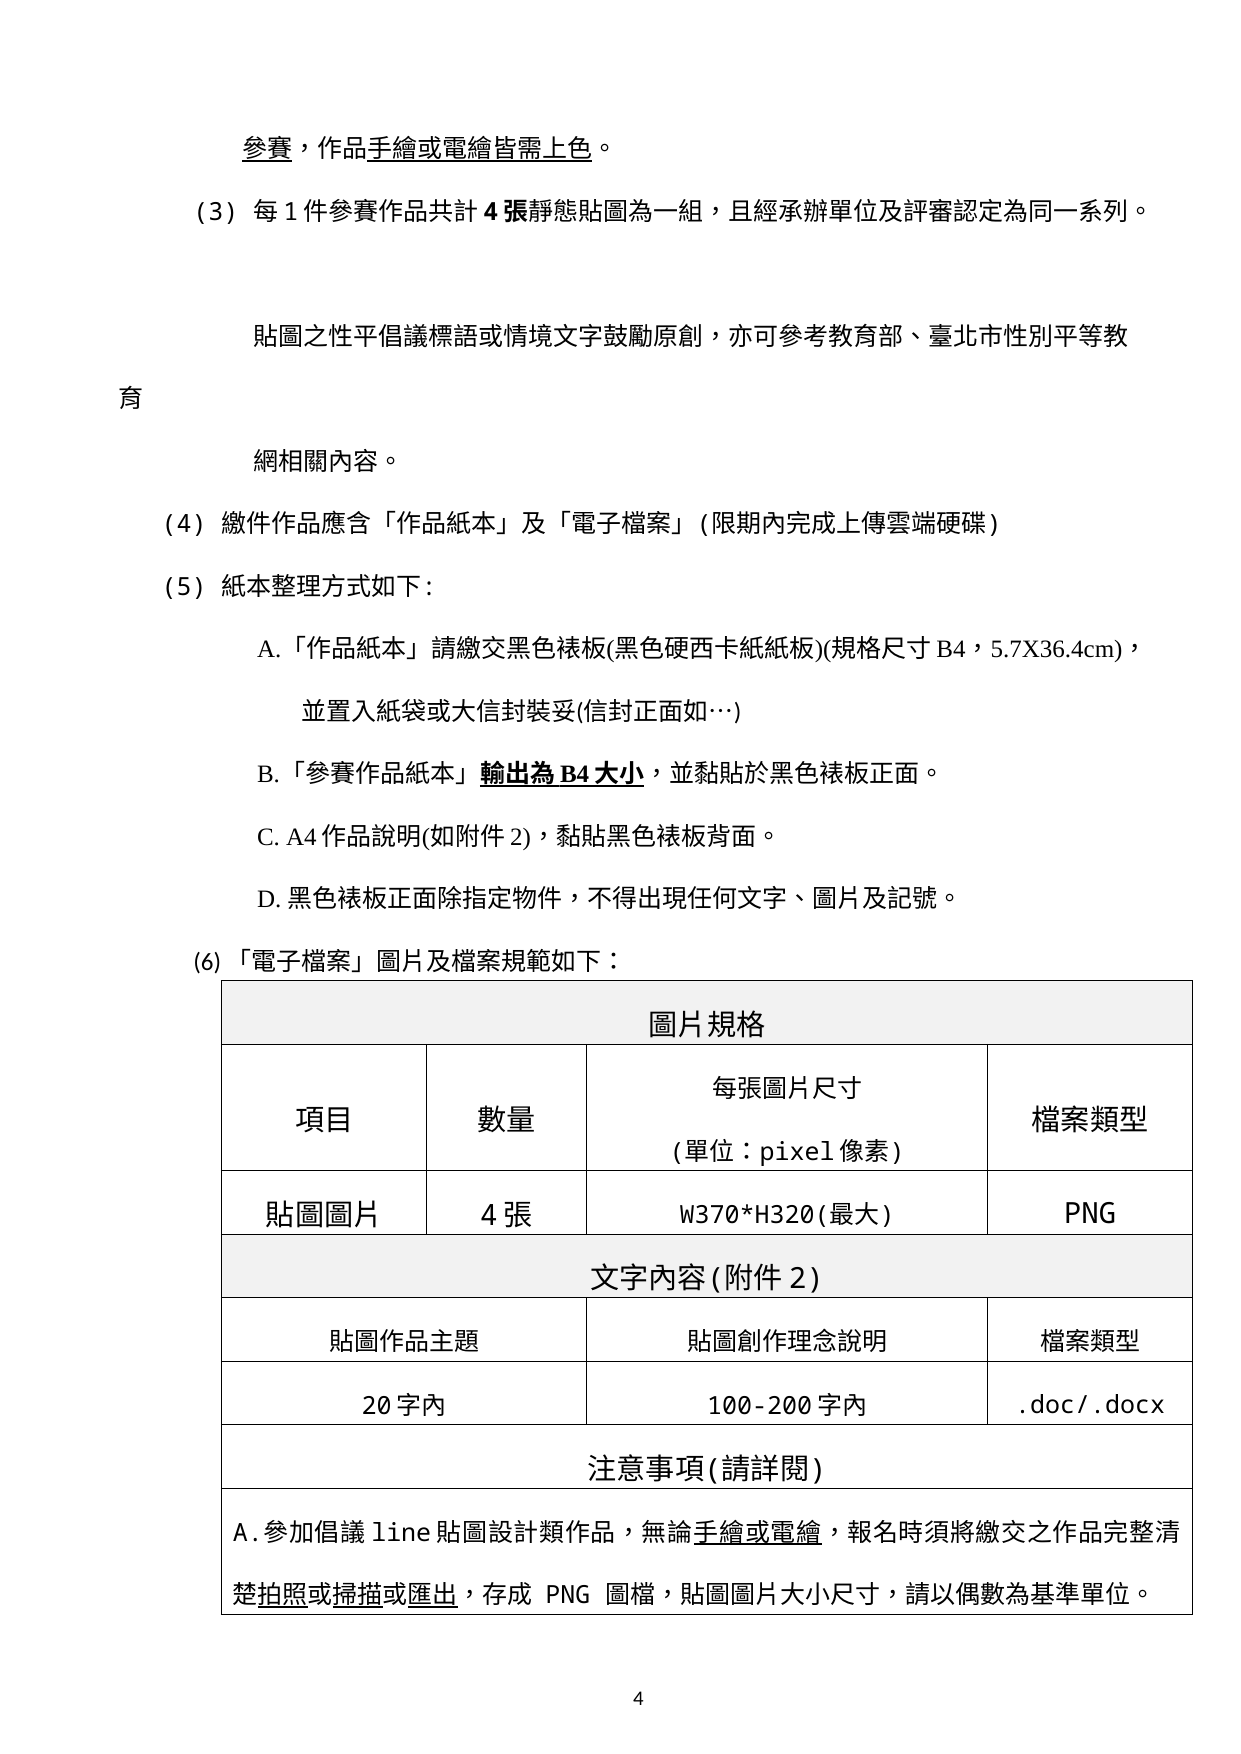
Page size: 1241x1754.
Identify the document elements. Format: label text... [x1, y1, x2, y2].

text (6) 「電子檔案」圖片及檔案規範如下： [118, 918, 1150, 980]
text B.「參賽作品紙本」輸出為B4大小，並黏貼於黑色裱板正面。 [257, 730, 1150, 793]
table_cell 20字內 [222, 1362, 586, 1424]
table_cell 貼圖作品主題 [222, 1298, 586, 1361]
table_cell 注意事項(請詳閱) [222, 1425, 1192, 1488]
table_cell 貼圖圖片 [222, 1171, 426, 1233]
table_cell 文字內容(附件2) [222, 1235, 1192, 1297]
text 並置入紙袋或大信封裝妥(信封正面如…) [226, 668, 1150, 730]
table_cell 每張圖片尺寸 (單位：pixel像素) [587, 1045, 987, 1170]
table_cell .doc/.docx [988, 1362, 1192, 1424]
text 參賽，作品手繪或電繪皆需上色。 [192, 105, 1150, 168]
text C. A4作品說明(如附件2)，黏貼黑色裱板背面。 [257, 793, 1150, 855]
text (4) 繳件作品應含「作品紙本」及「電子檔案」(限期內完成上傳雲端硬碟) [118, 480, 1150, 543]
text A.「作品紙本」請繳交黑色裱板(黑色硬西卡紙紙板)(規格尺寸B4，5.7X36.4cm)， [257, 605, 1150, 668]
table_header 圖片規格 [222, 981, 1192, 1044]
text (3) 每1件參賽作品共計4張靜態貼圖為一組，且經承辦單位及評審認定為同一系列。 [118, 168, 1150, 293]
table_cell 數量 [427, 1045, 586, 1170]
table_cell PNG [988, 1171, 1192, 1233]
table_cell 100-200字內 [587, 1362, 987, 1424]
text 網相關內容。 [118, 418, 1150, 480]
table_cell 項目 [222, 1045, 426, 1170]
table_cell 檔案類型 [988, 1045, 1192, 1170]
table_cell 檔案類型 [988, 1298, 1192, 1361]
table_cell W370*H320(最大) [587, 1171, 987, 1233]
text 貼圖之性平倡議標語或情境文字鼓勵原創，亦可參考教育部、臺北市性別平等教育 [118, 293, 1150, 418]
table_cell 4張 [427, 1171, 586, 1233]
table_cell A.參加倡議line貼圖設計類作品，無論手繪或電繪，報名時須將繳交之作品完整清楚拍照或掃描或匯出，存成 PNG 圖檔，貼圖圖片大小尺寸，請以偶數為基準單位。 [222, 1489, 1192, 1614]
text (5) 紙本整理方式如下: [118, 543, 1150, 605]
text D. 黑色裱板正面除指定物件，不得出現任何文字、圖片及記號。 [257, 855, 1150, 918]
table_cell 貼圖創作理念說明 [587, 1298, 987, 1361]
